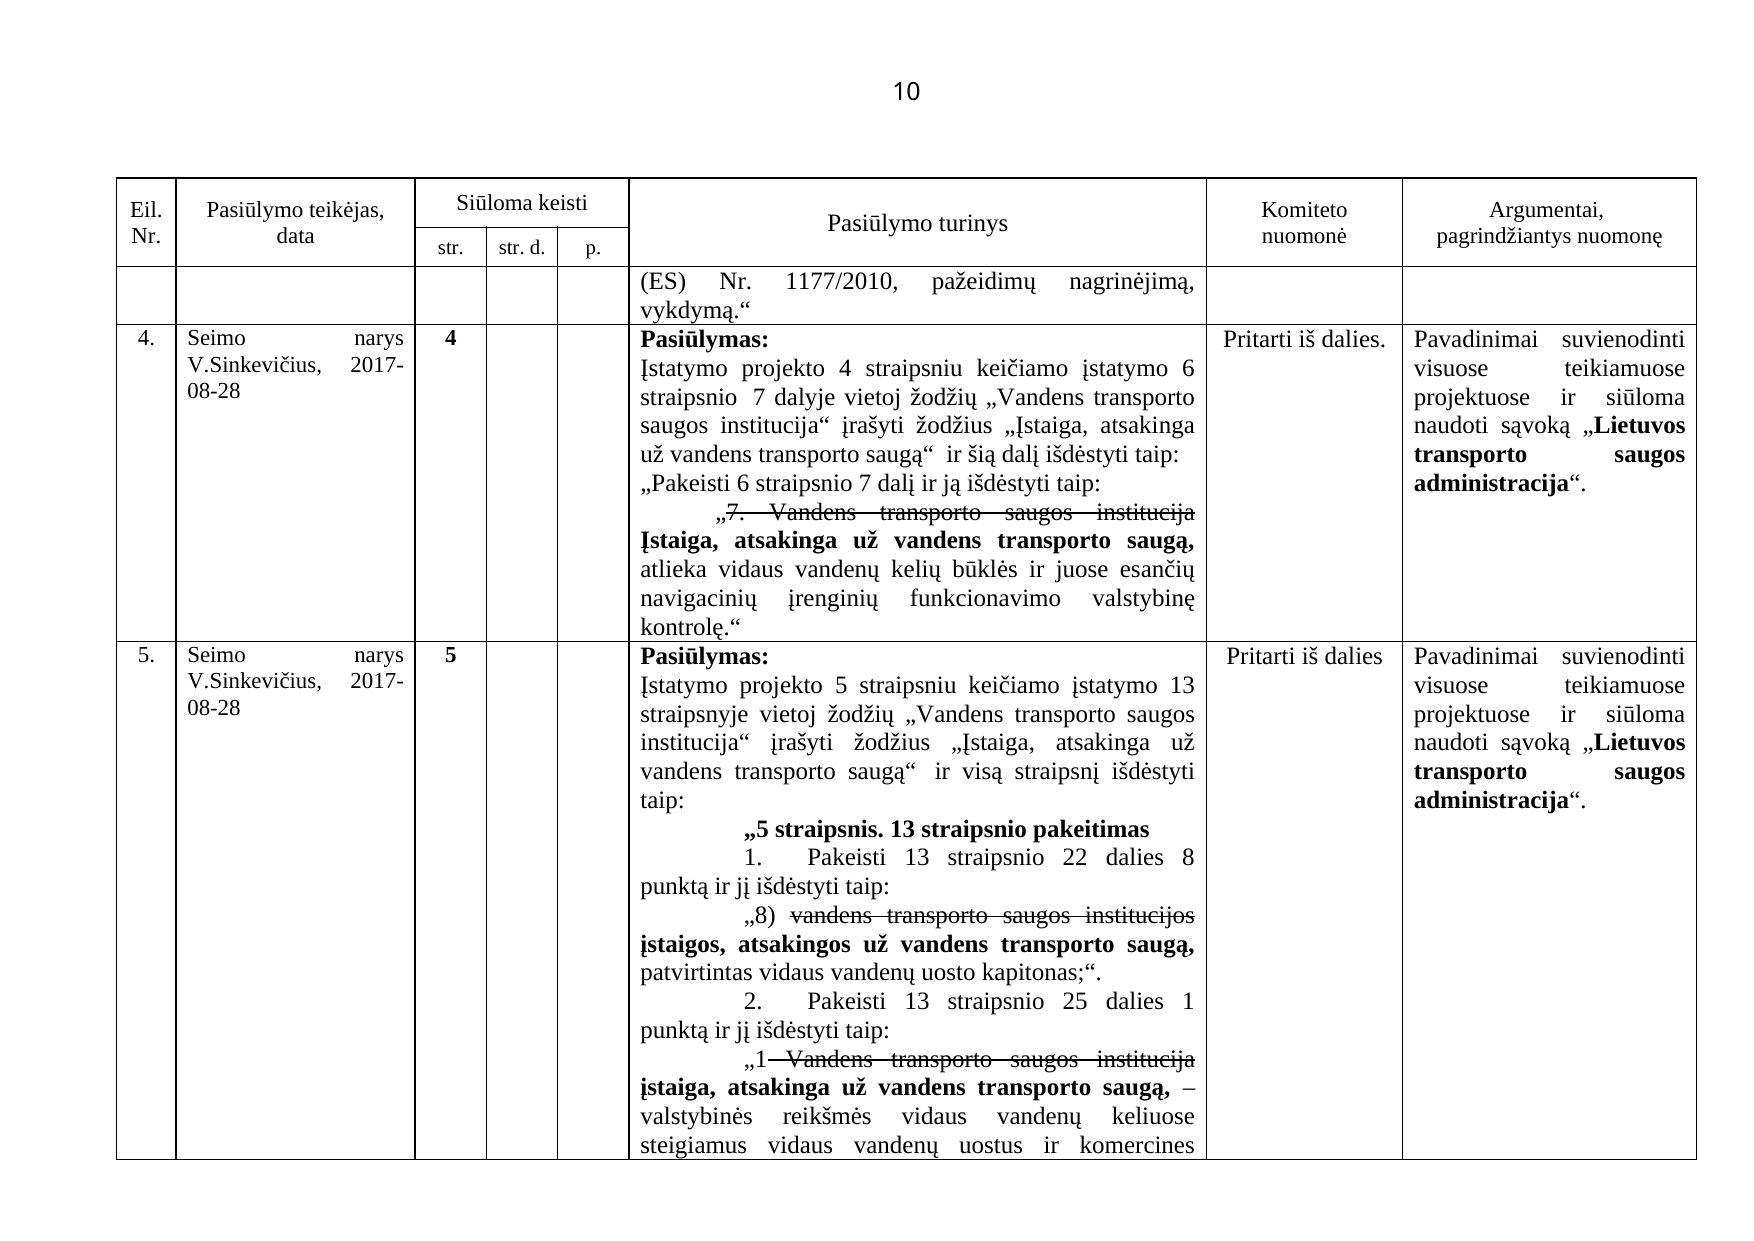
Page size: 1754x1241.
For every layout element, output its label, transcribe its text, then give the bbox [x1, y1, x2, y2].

table_cell [416, 267, 486, 324]
table_cell Pasiūlymas: Įstatymo projekto 4 straipsniu keičiamo įstatymo 6 straipsnio 7 dalyje vietoj žodžių „Vandens transporto saugos institucija“ įrašyti žodžius „Įstaiga, atsakinga už vandens transporto saugą“ ir šią dalį išdėstyti taip: „Pakeisti 6 straipsnio 7 dalį ir ją išdėstyti taip: „7. Vandens transporto saugos institucija Įstaiga, atsakinga už vandens transporto saugą, atlieka vidaus vandenų kelių būklės ir juose esančių navigacinių įrenginių funkcionavimo valstybinę kontrolę.“ [630, 325, 1206, 641]
table_cell Seimo narys V.Sinkevičius, 2017-08-28 [177, 325, 414, 641]
table_cell Pritarti iš dalies. [1207, 325, 1402, 641]
table_cell [1403, 267, 1696, 324]
table_cell str. d. [487, 228, 557, 266]
table_cell Pasiūlymas: Įstatymo projekto 5 straipsniu keičiamo įstatymo 13 straipsnyje vietoj žodžių „Vandens transporto saugos institucija“ įrašyti žodžius „Įstaiga, atsakinga už vandens transporto saugą“ ir visą straipsnį išdėstyti taip: „5 straipsnis. 13 straipsnio pakeitimas 1. Pakeisti 13 straipsnio 22 dalies 8 punktą ir jį išdėstyti taip: „8) vandens transporto saugos institucijos įstaigos, atsakingos už vandens transporto saugą, patvirtintas vidaus vandenų uosto kapitonas;“. 2. Pakeisti 13 straipsnio 25 dalies 1 punktą ir jį išdėstyti taip: „1 Vandens transporto saugos institucija įstaiga, atsakinga už vandens transporto saugą, – valstybinės reikšmės vidaus vandenų keliuose steigiamus vidaus vandenų uostus ir komercines [630, 642, 1206, 1159]
table_header Argumentai, pagrindžiantys nuomonę [1403, 179, 1696, 266]
table_header Eil. Nr. [117, 179, 175, 266]
table_cell (ES) Nr. 1177/2010, pažeidimų nagrinėjimą, vykdymą.“ [630, 267, 1206, 324]
table_cell p. [558, 228, 628, 266]
table_cell Pavadinimai suvienodinti visuose teikiamuose projektuose ir siūloma naudoti sąvoką „Lietuvos transporto saugos administracija“. [1403, 642, 1696, 1159]
table_header Pasiūlymo teikėjas, data [177, 179, 414, 266]
table_cell 4 [416, 325, 486, 641]
table_cell [1207, 267, 1402, 324]
table_header Pasiūlymo turinys [630, 179, 1206, 266]
table_cell str. [416, 228, 486, 266]
table_cell [487, 267, 557, 324]
table_cell Pavadinimai suvienodinti visuose teikiamuose projektuose ir siūloma naudoti sąvoką „Lietuvos transporto saugos administracija“. [1403, 325, 1696, 641]
table_cell [487, 642, 557, 1159]
table_header Siūloma keisti [416, 179, 628, 226]
table_cell [558, 325, 628, 641]
table_cell 5. [117, 642, 175, 1159]
table_cell 4. [117, 325, 175, 641]
table_header Komiteto nuomonė [1207, 179, 1402, 266]
table_cell [177, 267, 414, 324]
table_cell 5 [416, 642, 486, 1159]
table_cell [117, 267, 175, 324]
table_cell [558, 642, 628, 1159]
table_cell [487, 325, 557, 641]
table_cell Seimo narys V.Sinkevičius, 2017-08-28 [177, 642, 414, 1159]
table_cell [558, 267, 628, 324]
table_cell Pritarti iš dalies [1207, 642, 1402, 1159]
